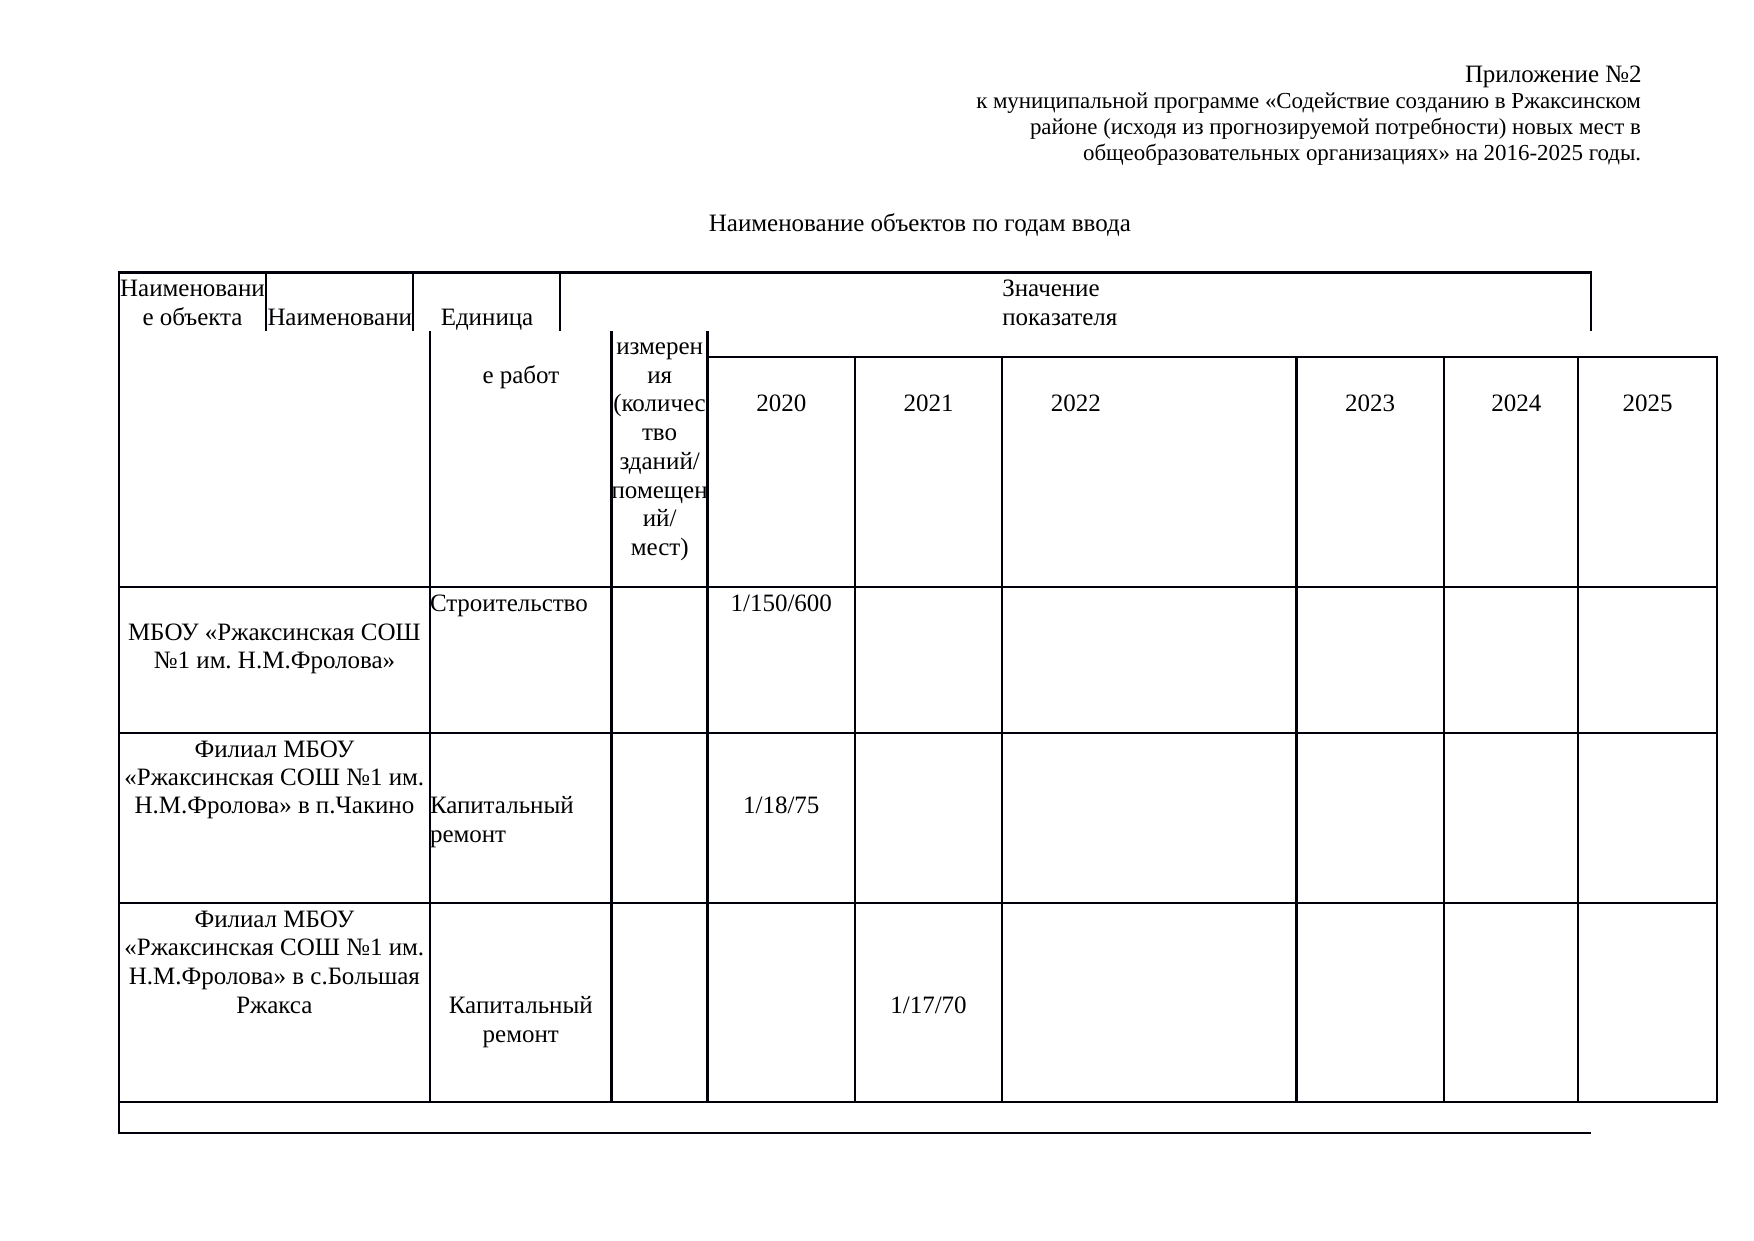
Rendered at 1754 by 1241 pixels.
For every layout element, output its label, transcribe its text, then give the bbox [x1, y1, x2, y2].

table_cell [1445, 734, 1454, 819]
table_cell [1003, 734, 1149, 819]
table_cell [1454, 475, 1577, 532]
table_cell ремонт [431, 1019, 610, 1047]
table_cell [120, 848, 429, 877]
table_cell [1444, 331, 1454, 356]
table_cell [1149, 674, 1295, 703]
table_cell [613, 561, 706, 586]
table_cell [1454, 877, 1577, 902]
table_cell [1298, 446, 1443, 475]
table_cell [1454, 331, 1578, 356]
table_cell [431, 1048, 610, 1076]
table_cell [709, 703, 854, 732]
table_cell [1003, 532, 1149, 561]
table_cell [1445, 904, 1454, 1019]
table_cell [1003, 561, 1149, 586]
table_header Значение показателя [1002, 274, 1149, 331]
table_cell 2023 [1298, 358, 1443, 417]
table_cell [120, 532, 429, 561]
table_cell [120, 446, 429, 475]
table_cell [1579, 446, 1716, 475]
table_cell [1579, 703, 1716, 732]
table_cell [709, 331, 855, 356]
table_cell [1003, 446, 1149, 475]
table_cell Строительство [431, 588, 610, 617]
table_cell [1445, 674, 1454, 703]
table_cell [1454, 617, 1577, 674]
table_cell [709, 1076, 854, 1101]
table_cell измерения [613, 331, 706, 388]
table_cell [120, 331, 429, 356]
table_cell [1579, 588, 1716, 617]
table_header Наименовани [267, 274, 412, 331]
table_cell [1149, 389, 1295, 417]
table_cell [613, 588, 706, 617]
table_cell [1445, 703, 1454, 732]
table_cell [1454, 446, 1577, 475]
table_cell [709, 904, 854, 1019]
table_cell [709, 561, 854, 586]
table_cell [1454, 674, 1577, 703]
table_cell [1149, 561, 1295, 586]
table_cell [1454, 1048, 1577, 1076]
table_cell [709, 674, 854, 703]
table_cell [1445, 877, 1454, 902]
table_cell [1445, 417, 1454, 446]
table_cell [1149, 588, 1295, 617]
table_cell [120, 588, 429, 617]
table_cell [709, 617, 854, 674]
table_cell [1003, 1019, 1149, 1047]
table_cell [120, 1103, 1591, 1132]
text Наименование объектов по годам ввода [119, 215, 1721, 236]
table_cell [1298, 417, 1443, 446]
table_cell [1454, 734, 1577, 819]
table_cell [1445, 446, 1454, 475]
table_cell мест) [613, 532, 706, 561]
table_cell [613, 703, 706, 732]
table_header [1592, 271, 1717, 331]
table_cell [431, 674, 610, 703]
table_cell [1149, 904, 1295, 1019]
table_cell [1298, 703, 1443, 732]
table_cell [1454, 703, 1577, 732]
table_cell [1149, 1076, 1295, 1101]
table_cell [1149, 331, 1296, 356]
table_cell [1579, 674, 1716, 703]
table_cell [120, 356, 429, 388]
table_cell [1579, 848, 1716, 877]
table_cell [1454, 1019, 1577, 1047]
table_cell [120, 417, 429, 446]
table_cell [1454, 561, 1577, 586]
table_cell [431, 475, 610, 532]
table_cell [1579, 734, 1716, 819]
table_cell [431, 532, 610, 561]
table_header [1296, 274, 1444, 331]
table_cell [120, 1048, 429, 1076]
table_cell [1149, 877, 1295, 902]
table_cell [856, 1048, 1001, 1076]
table_cell [1003, 417, 1149, 446]
text Приложение №2 к муниципальной программе «Содействие созданию в Ржаксинском районе (исходя из прогнозируемой потребности) новых мест в общеобразовательных организациях» на 2016-2025 годы. [946, 59, 1641, 165]
table_cell [120, 475, 429, 532]
table_cell [431, 703, 610, 732]
table_cell [1445, 617, 1454, 674]
table_cell [709, 819, 854, 848]
table_cell [613, 877, 706, 902]
table_cell [856, 1076, 1001, 1101]
table_cell 1/150/600 [709, 588, 854, 617]
table_cell е работ [431, 331, 610, 388]
table_cell [1003, 904, 1149, 1019]
table_cell 2025 [1579, 358, 1716, 417]
table_header [1149, 274, 1296, 331]
table_cell [1298, 734, 1443, 819]
table_cell 1/17/70 [856, 904, 1001, 1019]
table_cell [1298, 877, 1443, 902]
table_cell [613, 734, 706, 819]
table_cell [1149, 703, 1295, 732]
table_cell [709, 446, 854, 475]
table_cell [1445, 389, 1454, 417]
table_cell [1003, 588, 1149, 617]
table_cell [856, 703, 1001, 732]
table_cell [856, 617, 1001, 674]
table_cell [1149, 734, 1295, 819]
table_cell [1003, 819, 1149, 848]
table_cell [1579, 617, 1716, 674]
table_cell [1149, 532, 1295, 561]
table_cell [431, 417, 610, 446]
table_cell [1454, 819, 1577, 848]
table_header [561, 274, 707, 331]
table_cell [1579, 532, 1716, 561]
table_cell зданий/ [613, 446, 706, 475]
table_cell [431, 561, 610, 586]
table_cell [120, 877, 429, 902]
table_cell [1579, 417, 1716, 446]
table_cell [1579, 1019, 1716, 1047]
table_cell [1579, 1048, 1716, 1076]
table_cell [1149, 446, 1295, 475]
table_cell [709, 877, 854, 902]
table_cell [856, 819, 1001, 848]
table_cell [1454, 1076, 1577, 1101]
table_cell [1445, 1019, 1454, 1047]
table_cell [120, 389, 429, 417]
table_cell [1445, 1048, 1454, 1076]
table_cell [1579, 475, 1716, 532]
table_cell [1298, 819, 1443, 848]
table_cell [709, 1019, 854, 1047]
table_cell [1445, 1076, 1454, 1101]
table_cell [1591, 1103, 1717, 1132]
table_cell [1445, 819, 1454, 848]
table_cell [120, 819, 429, 848]
table_cell [120, 1076, 429, 1101]
table_cell [120, 703, 429, 732]
table_cell [1454, 904, 1577, 1019]
table_cell [1298, 1076, 1443, 1101]
table_cell [1579, 561, 1716, 586]
table_cell помещений/ [613, 475, 706, 532]
table_cell [856, 561, 1001, 586]
table_cell [1003, 617, 1149, 674]
table_cell [1296, 331, 1444, 356]
table_cell [613, 1019, 706, 1047]
table_cell [120, 561, 429, 586]
table_cell [856, 446, 1001, 475]
table_cell [1149, 617, 1295, 674]
table_cell [709, 417, 854, 446]
table_cell Филиал МБОУ «Ржаксинская СОШ №1 им. Н.М.Фролова» в п.Чакино [120, 734, 429, 819]
table_cell [856, 674, 1001, 703]
table_cell [1149, 1048, 1295, 1076]
table_cell [120, 1019, 429, 1047]
table_cell [856, 588, 1001, 617]
table_cell [1454, 588, 1577, 617]
table_cell [1298, 561, 1443, 586]
table_cell ремонт [431, 819, 610, 848]
table_cell [1298, 674, 1443, 703]
table_cell [1003, 674, 1149, 703]
table_cell [431, 877, 610, 902]
table_cell [1454, 417, 1577, 446]
table_cell (количество [613, 389, 706, 446]
table_cell [613, 848, 706, 877]
table_cell [431, 446, 610, 475]
table_header [708, 274, 855, 331]
table_cell [431, 389, 610, 417]
table_cell [1445, 561, 1454, 586]
table_cell [856, 417, 1001, 446]
table_cell [431, 848, 610, 877]
table_cell [1579, 1076, 1716, 1101]
table_cell [1454, 848, 1577, 877]
table_cell [1149, 819, 1295, 848]
table_cell [856, 848, 1001, 877]
table_cell [1149, 358, 1295, 388]
table_cell 2021 [856, 358, 1001, 417]
table_cell [856, 532, 1001, 561]
table_cell [1003, 877, 1149, 902]
table_cell 2020 [709, 358, 854, 417]
table_cell [431, 1076, 610, 1101]
table_cell [1298, 1048, 1443, 1076]
table_cell [1298, 475, 1443, 532]
table_cell [1298, 588, 1443, 617]
table_header [855, 274, 1002, 331]
table_cell [856, 475, 1001, 532]
table_cell [613, 819, 706, 848]
table_header Наименование объекта [120, 274, 265, 331]
table_cell МБОУ «Ржаксинская СОШ №1 им. Н.М.Фролова» [120, 617, 429, 674]
table_cell [1298, 1019, 1443, 1047]
table_cell [1445, 848, 1454, 877]
table_cell 1/18/75 [709, 734, 854, 819]
table_cell [1445, 358, 1454, 388]
table_cell [1454, 532, 1577, 561]
table_cell [431, 617, 610, 674]
table_cell [709, 848, 854, 877]
table_cell [1003, 703, 1149, 732]
table_cell [1003, 848, 1149, 877]
table_cell [1003, 1048, 1149, 1076]
table_cell [613, 674, 706, 703]
table_cell [709, 532, 854, 561]
table_cell 2024 [1454, 358, 1577, 417]
table_cell [1579, 877, 1716, 902]
table_cell [855, 331, 1002, 356]
table_cell [1003, 1076, 1149, 1101]
table_cell [1445, 475, 1454, 532]
table_cell [1149, 848, 1295, 877]
table_cell [709, 1048, 854, 1076]
table_cell [1149, 1019, 1295, 1047]
table_cell [1149, 475, 1295, 532]
table_cell [1298, 848, 1443, 877]
table_cell [1579, 904, 1716, 1019]
table_cell [1579, 819, 1716, 848]
table_header Единица [414, 274, 559, 331]
table_cell [1298, 617, 1443, 674]
table_cell [1002, 331, 1149, 356]
table_cell [856, 1019, 1001, 1047]
table_cell [613, 1048, 706, 1076]
table_cell [1298, 904, 1443, 1019]
table_cell [1298, 532, 1443, 561]
table_cell 2022 [1003, 358, 1149, 417]
table_cell [1149, 417, 1295, 446]
table_header [1444, 274, 1590, 331]
table_cell [120, 674, 429, 703]
table_cell [613, 1076, 706, 1101]
table_cell [1578, 331, 1717, 356]
table_cell [1445, 588, 1454, 617]
table_cell Капитальный [431, 904, 610, 1019]
table_cell [856, 734, 1001, 819]
table_cell [709, 475, 854, 532]
table_cell [856, 877, 1001, 902]
table_cell [613, 617, 706, 674]
table_cell [613, 904, 706, 1019]
table_cell Капитальный [431, 734, 610, 819]
table_cell Филиал МБОУ «Ржаксинская СОШ №1 им. Н.М.Фролова» в с.Большая Ржакса [120, 904, 429, 1019]
table_cell [1003, 475, 1149, 532]
table_cell [1445, 532, 1454, 561]
